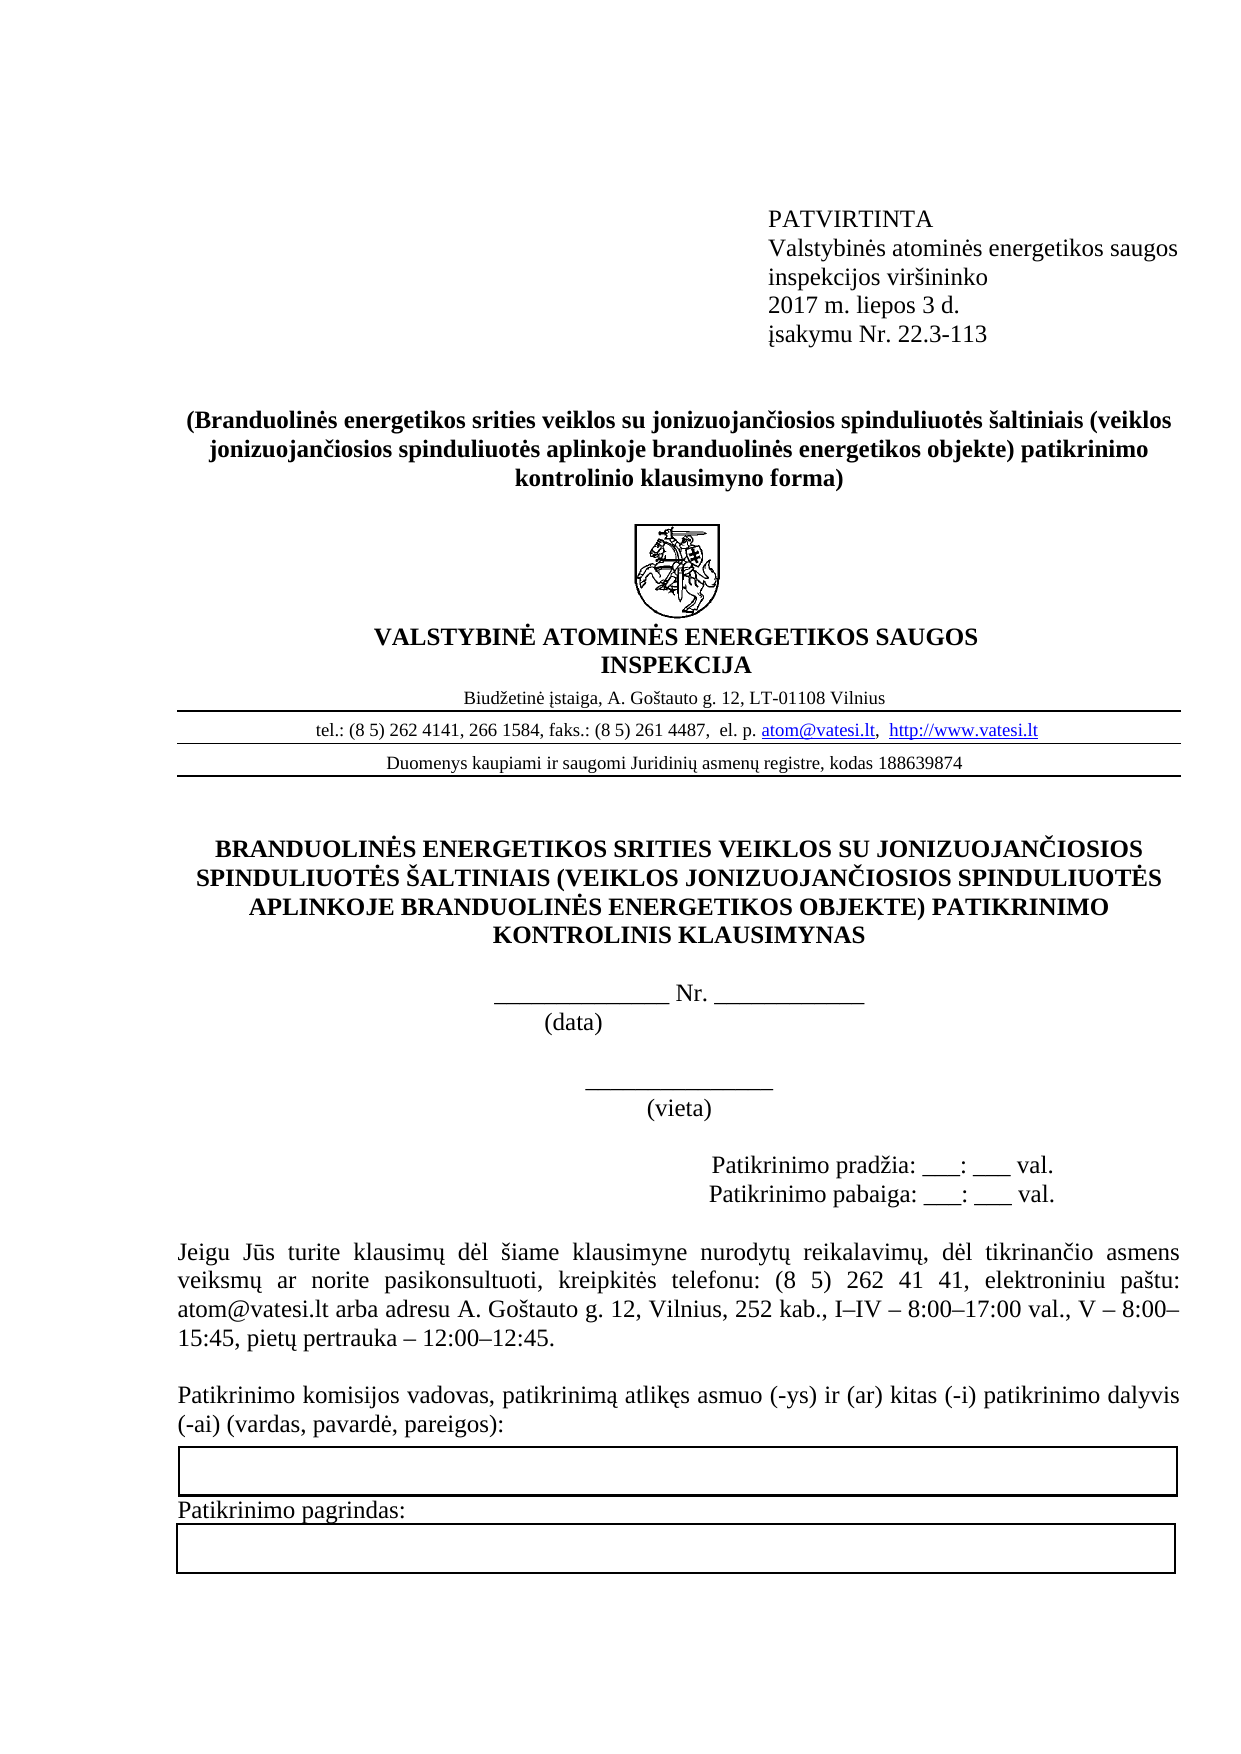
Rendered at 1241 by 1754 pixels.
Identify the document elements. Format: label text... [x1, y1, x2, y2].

text VALSTYBINĖ ATOMINĖS ENERGETIKOS SAUGOS [177, 622, 1181, 651]
text įsakymu Nr. 22.3-113 [768, 319, 1181, 348]
text Patikrinimo pagrindas: [177, 1496, 1181, 1524]
text inspekcijos viršininko [768, 262, 1181, 291]
text Jeigu Jūs turite klausimų dėl šiame klausimyne nurodytų reikalavimų, dėl tikrinančio asmens veiksmų ar norite pasikonsultuoti, kreipkitės telefonu: (8 5) 262 41 41, elektroniniu paštu: atom@vatesi.lt arba adresu A. Goštauto g. 12, Vilnius, 252 kab., I–IV – 8:00–17:00 val., V – 8:00–15:45, pietų pertrauka – 12:00–12:45. [177, 1237, 1181, 1352]
text 2017 m. liepos 3 d. [768, 291, 1181, 319]
text (data) [177, 1007, 1181, 1036]
text PATVIRTINTA [768, 204, 1181, 233]
text (vieta) [177, 1093, 1181, 1122]
text (Branduolinės energetikos srities veiklos su jonizuojančiosios spinduliuotės šaltiniais (veiklos jonizuojančiosios spinduliuotės aplinkoje branduolinės energetikos objekte) patikrinimo kontrolinio klausimyno forma) [177, 406, 1181, 492]
text KONTROLINIS KLAUSIMYNAS [177, 921, 1181, 949]
text Patikrinimo pradžia: ___: ___ val. [447, 1151, 1181, 1179]
text tel.: (8 5) 262 4141, 266 1584, faks.: (8 5) 261 4487, el. p. atom@vatesi.lt, http://www.vatesi.lt [177, 719, 1181, 743]
text INSPEKCIJA [177, 651, 1181, 679]
text ______________ Nr. ____________ [177, 978, 1181, 1007]
text Valstybinės atominės energetikos saugos [768, 233, 1181, 262]
text Duomenys kaupiami ir saugomi Juridinių asmenų registre, kodas 188639874 [177, 752, 1181, 775]
text Patikrinimo pabaiga: ___: ___ val. [447, 1179, 1181, 1208]
text _______________ [177, 1064, 1181, 1093]
text Patikrinimo komisijos vadovas, patikrinimą atlikęs asmuo (-ys) ir (ar) kitas (-i) patikrinimo dalyvis (-ai) (vardas, pavardė, pareigos): [177, 1381, 1181, 1438]
text Biudžetinė įstaiga, A. Goštauto g. 12, LT-01108 Vilnius [177, 687, 1181, 710]
text BRANDUOLINĖS ENERGETIKOS SRITIES VEIKLOS SU JONIZUOJANČIOSIOS SPINDULIUOTĖS ŠALTINIAIS (VEIKLOS JONIZUOJANČIOSIOS SPINDULIUOTĖS APLINKOJE BRANDUOLINĖS ENERGETIKOS OBJEKTE) PATIKRINIMO [177, 834, 1181, 921]
